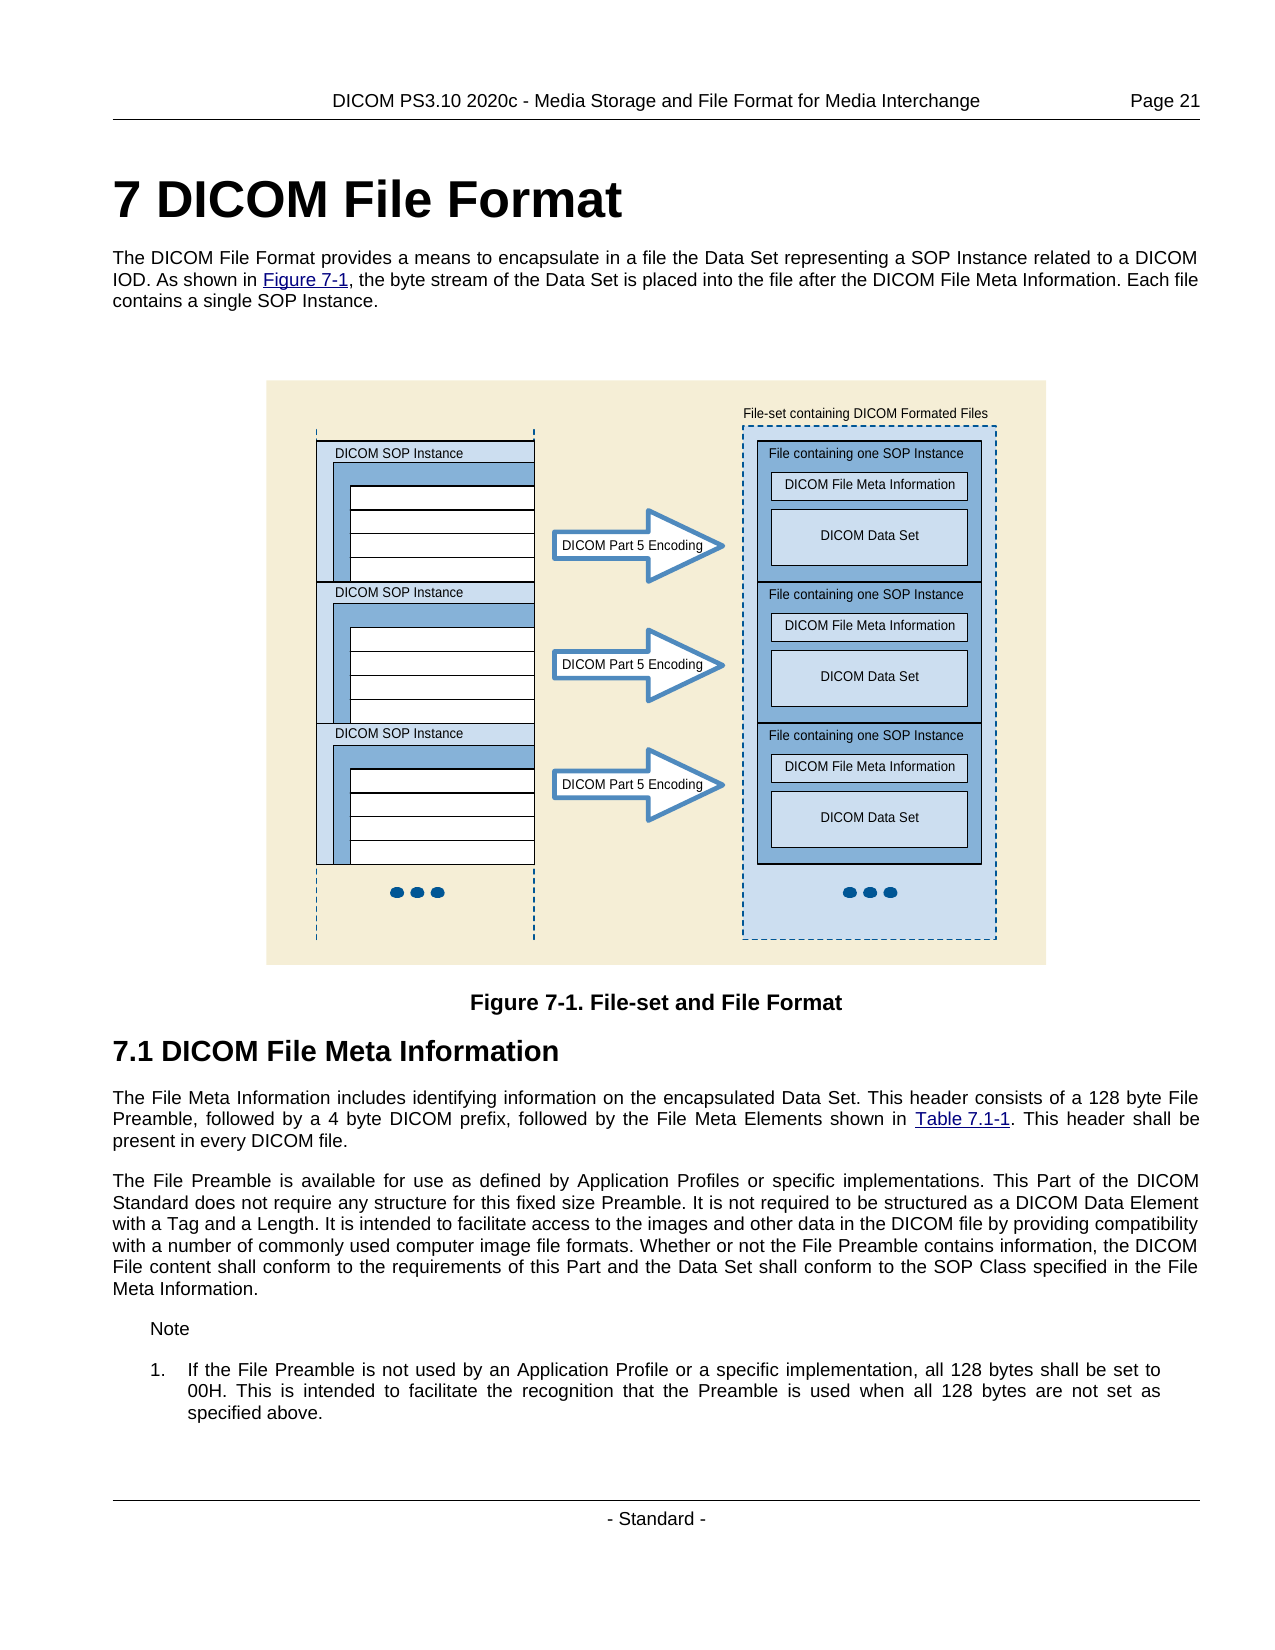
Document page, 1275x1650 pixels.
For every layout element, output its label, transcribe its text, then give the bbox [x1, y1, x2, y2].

text 7 DICOM File Format [112, 169, 1200, 228]
text 7.1 DICOM File Meta Information [112, 1034, 1200, 1068]
text The File Meta Information includes identifying information on the encapsulated Data Set. This header consists of a 128 byte File Preamble, followed by a 4 byte DICOM prefix, followed by the File Meta Elements shown in Table 7.1-1. This header shall be present in every DICOM file. [112, 1087, 1200, 1151]
text 1. If the File Preamble is not used by an Application Profile or a specific implementation, all 128 bytes shall be set to 00H. This is intended to facilitate the recognition that the Preamble is used when all 128 bytes are not set as specified above. [150, 1358, 1162, 1423]
text The File Preamble is available for use as defined by Application Profiles or specific implementations. This Part of the DICOM Standard does not require any structure for this fixed size Preamble. It is not required to be structured as a DICOM Data Element with a Tag and a Length. It is intended to facilitate access to the images and other data in the DICOM file by providing compatibility with a number of commonly used computer image file formats. Whether or not the File Preamble contains information, the DICOM File content shall conform to the requirements of this Part and the Data Set shall conform to the SOP Class specified in the File Meta Information. [112, 1170, 1200, 1299]
text Note [150, 1318, 1162, 1340]
text Figure 7-1. File-set and File Format [112, 990, 1200, 1016]
text The DICOM File Format provides a means to encapsulate in a file the Data Set representing a SOP Instance related to a DICOM IOD. As shown in Figure 7-1, the byte stream of the Data Set is placed into the file after the DICOM File Meta Information. Each file contains a single SOP Instance. [112, 247, 1200, 312]
